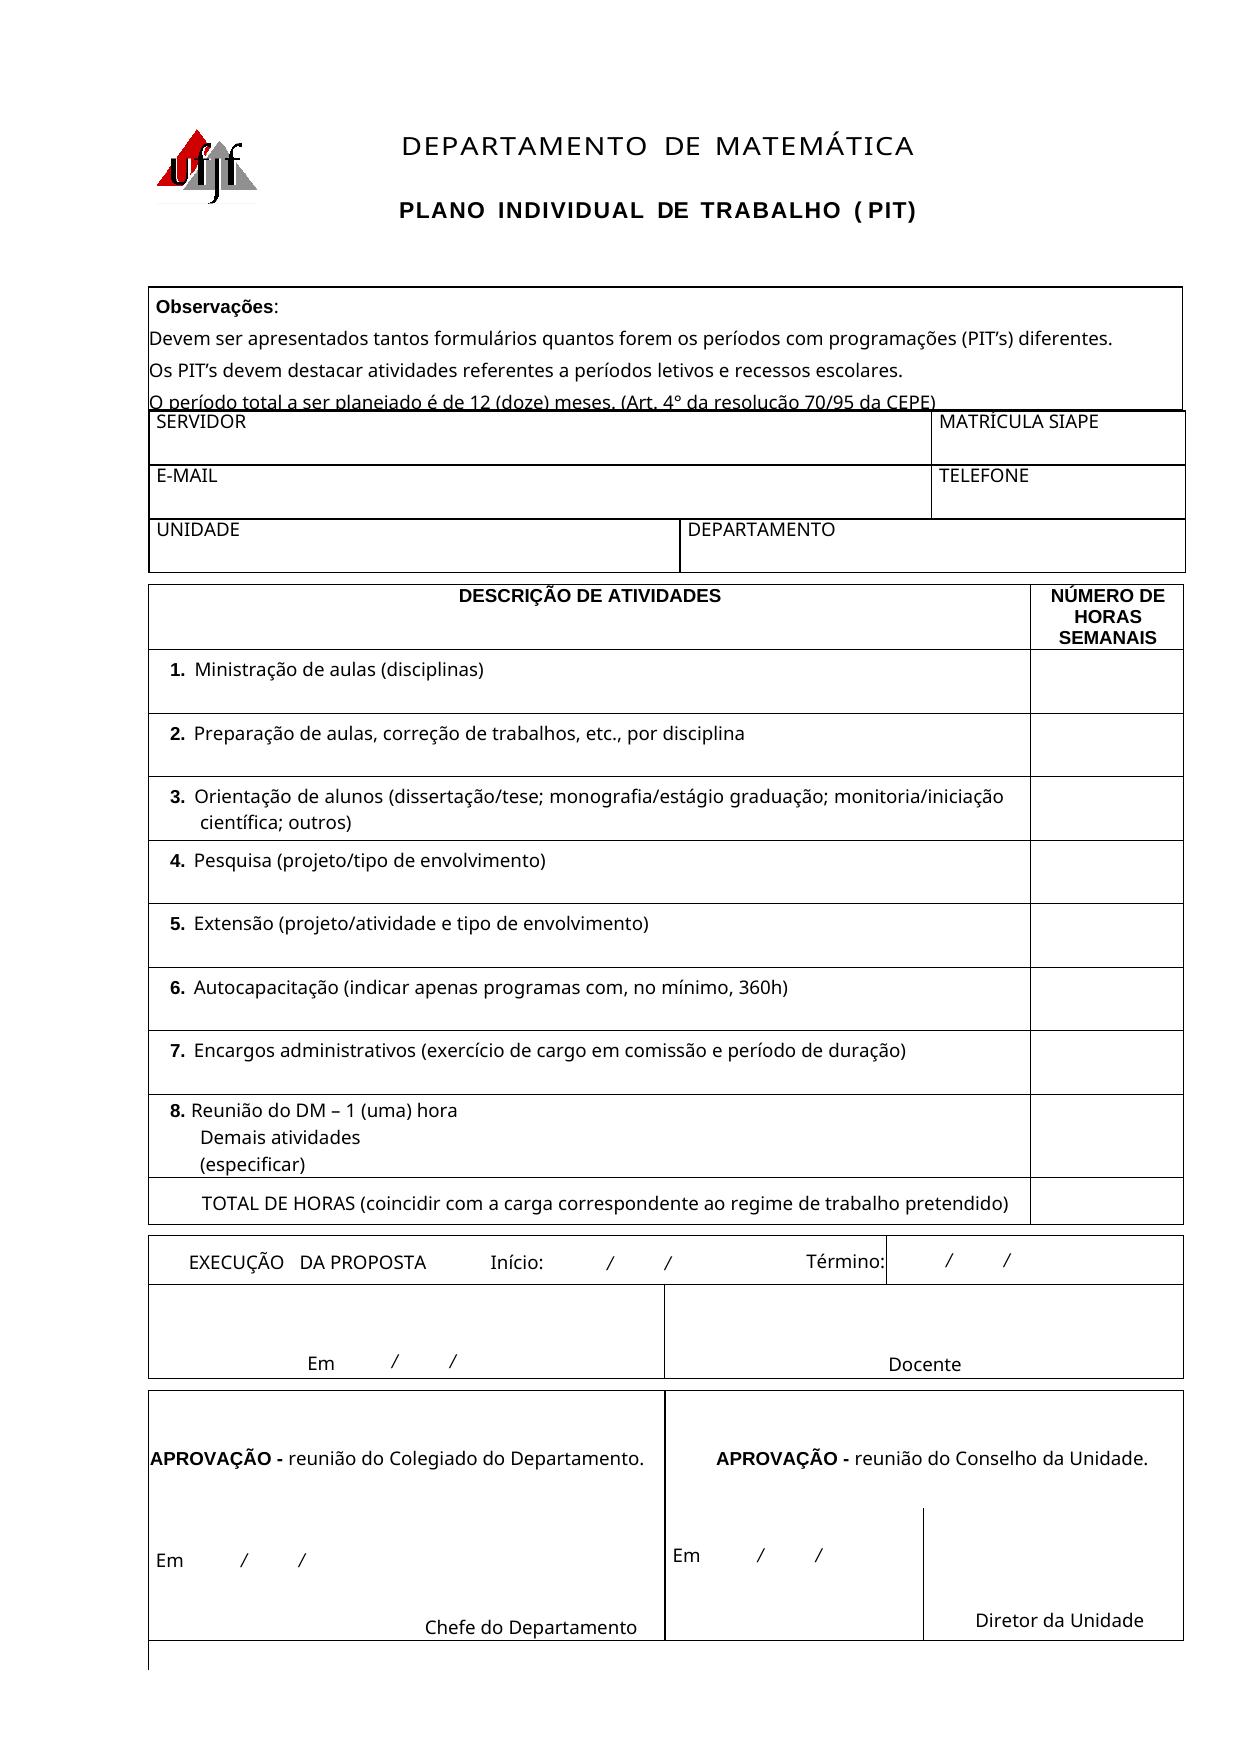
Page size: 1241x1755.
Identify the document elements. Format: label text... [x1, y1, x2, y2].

table_cell UNIDADE [150, 520, 679, 572]
list O período total a ser planejado é de 12 (doze) meses. (Art. 4° da resolução 70/95 da CEPE) [149, 389, 1182, 409]
table_cell 4. Pesquisa (projeto/tipo de envolvimento) [149, 841, 1030, 903]
table_header / / Término: [573, 1236, 886, 1284]
table_header Início: [473, 1236, 573, 1284]
table_header NÚMERO DE HORAS SEMANAIS [1031, 585, 1183, 649]
table_cell 8. Reunião do DM – 1 (uma) hora Demais atividades (especificar) [149, 1095, 1030, 1177]
list Devem ser apresentados tantos formulários quantos forem os períodos com programações (PIT’s) diferentes. [149, 325, 1182, 351]
table_cell 6. Autocapacitação (indicar apenas programas com, no mínimo, 360h) [149, 968, 1030, 1030]
table_cell Docente [665, 1285, 1183, 1378]
table_header EXECUÇÃO [149, 1236, 296, 1284]
list Os PIT’s devem destacar atividades referentes a períodos letivos e recessos escolares. [149, 357, 1182, 383]
table_cell [1031, 650, 1183, 713]
table_cell [1031, 714, 1183, 776]
table_cell [1031, 968, 1183, 1030]
table_header DESCRIÇÃO DE ATIVIDADES [149, 585, 1030, 649]
table_cell Diretor da Unidade [924, 1508, 1183, 1640]
table_cell [1031, 1178, 1183, 1223]
table_cell TOTAL DE HORAS (coincidir com a carga correspondente ao regime de trabalho pretendido) [149, 1178, 1030, 1223]
table_cell [1031, 777, 1183, 840]
table_header APROVAÇÃO - reunião do Colegiado do Departamento. Em / / Chefe do Departamento [149, 1391, 664, 1640]
table_cell 2. Preparação de aulas, correção de trabalhos, etc., por disciplina [149, 714, 1030, 776]
text Observações: [156, 293, 1182, 319]
table_cell / / [363, 1285, 664, 1378]
table_header DA PROPOSTA [296, 1236, 472, 1284]
table_cell [149, 1641, 1184, 1670]
table_cell Em [149, 1285, 363, 1378]
table_cell 5. Extensão (projeto/atividade e tipo de envolvimento) [149, 904, 1030, 967]
table_header MATRÍCULA SIAPE [932, 412, 1185, 464]
text DEPARTAMENTO DE MATEMÁTICA [398, 128, 916, 162]
table_cell Em / / [666, 1508, 923, 1640]
table_cell 7. Encargos administrativos (exercício de cargo em comissão e período de duração) [149, 1031, 1030, 1094]
text PLANO INDIVIDUAL DE TRABALHO ( PIT) [398, 197, 916, 223]
table_header / / [887, 1236, 1183, 1284]
table_cell E-MAIL [150, 466, 931, 518]
table_cell [1031, 904, 1183, 967]
table_cell [1031, 1095, 1183, 1177]
table_cell DEPARTAMENTO [681, 520, 1185, 572]
table_header SERVIDOR [150, 412, 931, 464]
table_cell [1031, 841, 1183, 903]
table_cell [1031, 1031, 1183, 1094]
table_cell TELEFONE [932, 466, 1185, 518]
table_cell 1. Ministração de aulas (disciplinas) [149, 650, 1030, 713]
table_cell 3. Orientação de alunos (dissertação/tese; monografia/estágio graduação; monitoria/iniciação científica; outros) [149, 777, 1030, 840]
table_header APROVAÇÃO - reunião do Conselho da Unidade. [666, 1391, 1183, 1508]
